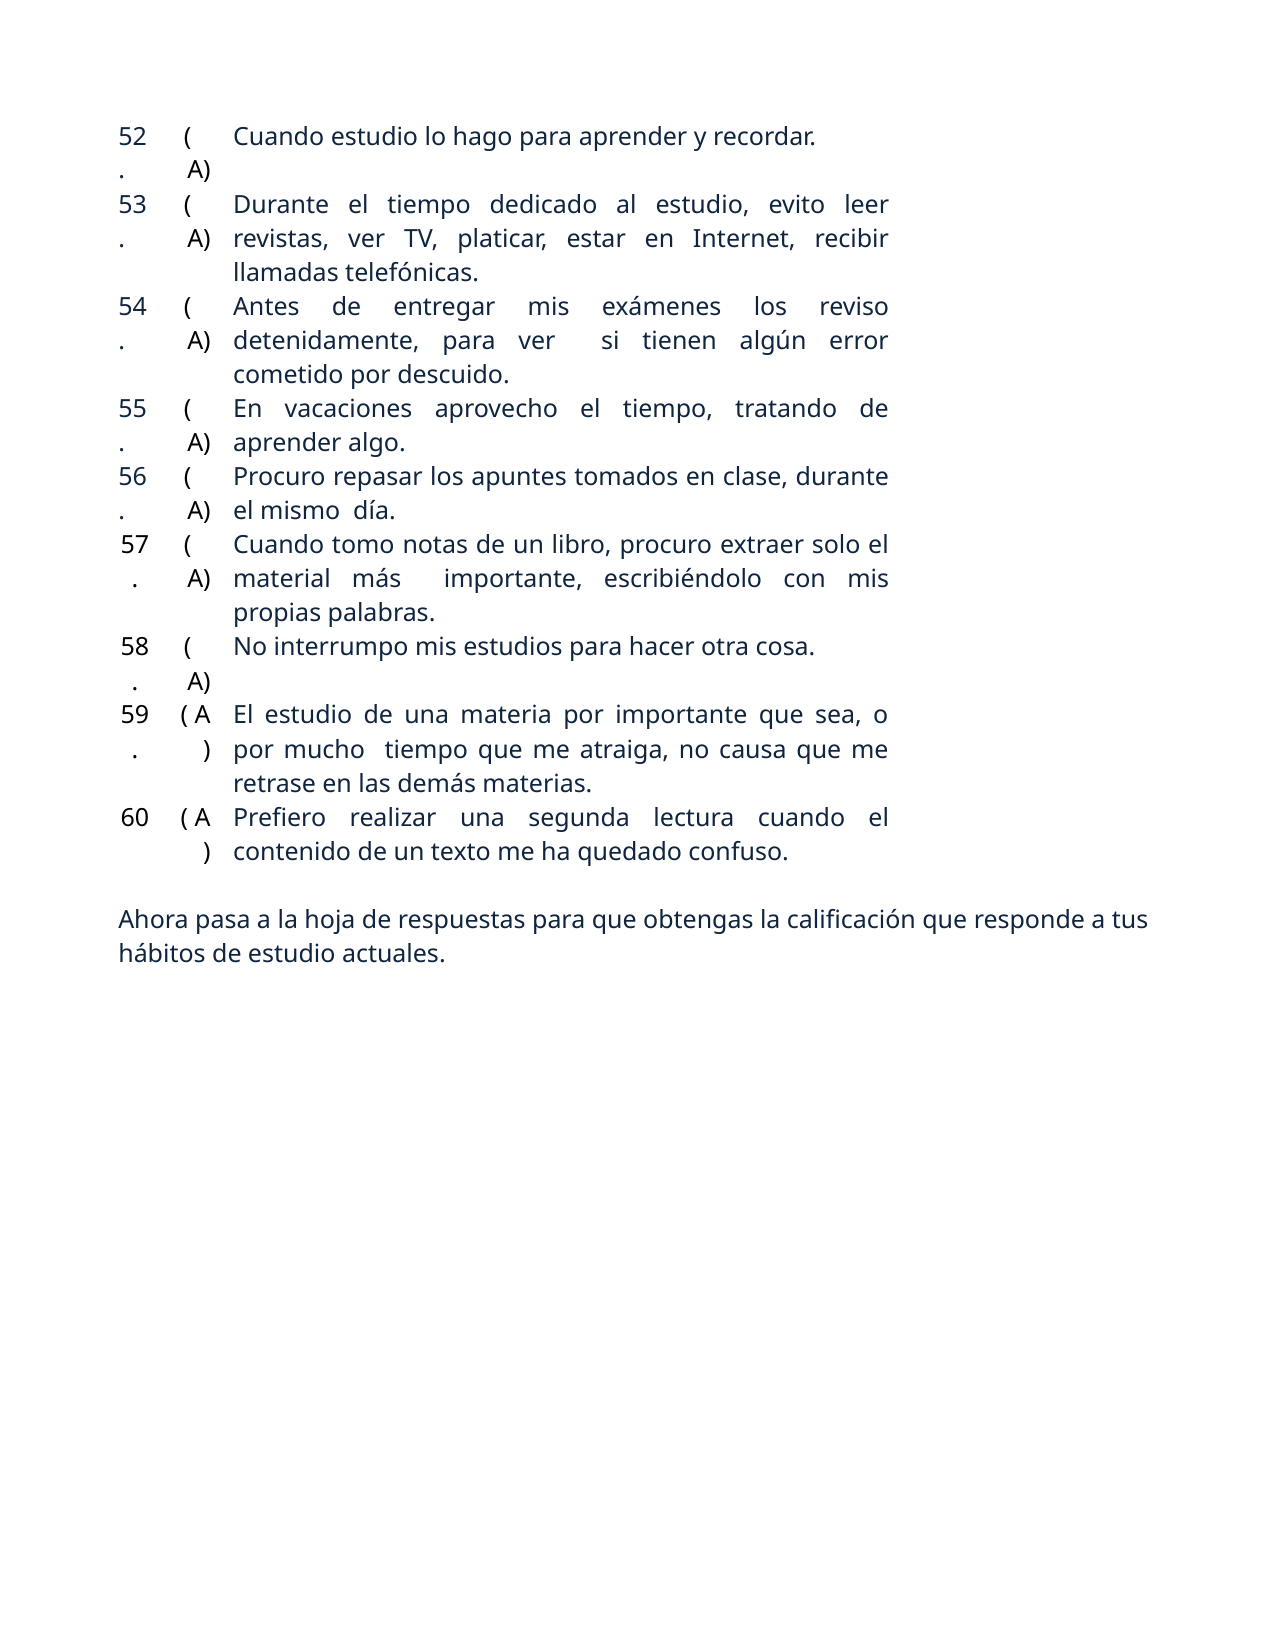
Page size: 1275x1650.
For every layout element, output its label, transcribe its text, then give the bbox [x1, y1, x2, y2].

table_cell 60 [107, 799, 162, 867]
table_cell ( A) [163, 289, 222, 391]
table_cell ( A) [163, 391, 222, 459]
table_cell Antes de entregar mis exámenes los reviso detenidamente, para ver si tienen algún error cometido por descuido. [222, 289, 901, 391]
table_cell ( A) [163, 527, 222, 629]
table_cell 59. [107, 697, 162, 799]
table_cell 52. [107, 118, 162, 186]
table_cell Cuando estudio lo hago para aprender y recordar. [222, 118, 901, 186]
table_cell Procuro repasar los apuntes tomados en clase, durante el mismo día. [222, 459, 901, 527]
table_cell El estudio de una materia por importante que sea, o por mucho tiempo que me atraiga, no causa que me retrase en las demás materias. [222, 697, 901, 799]
table_cell 54. [107, 289, 162, 391]
table_cell 56. [107, 459, 162, 527]
table_cell ( A ) [163, 697, 222, 799]
table_cell ( A) [163, 459, 222, 527]
table_cell En vacaciones aprovecho el tiempo, tratando de aprender algo. [222, 391, 901, 459]
table_cell ( A) [163, 629, 222, 697]
text Ahora pasa a la hoja de respuestas para que obtengas la calificación que responde a tus hábitos de estudio actuales. [118, 902, 1157, 970]
table_cell ( A) [163, 186, 222, 288]
table_cell ( A) [163, 118, 222, 186]
table_cell 57. [107, 527, 162, 629]
table_cell ( A ) [163, 799, 222, 867]
table_cell 58. [107, 629, 162, 697]
table_cell Durante el tiempo dedicado al estudio, evito leer revistas, ver TV, platicar, estar en Internet, recibir llamadas telefónicas. [222, 186, 901, 288]
table_cell Cuando tomo notas de un libro, procuro extraer solo el material más importante, escribiéndolo con mis propias palabras. [222, 527, 901, 629]
table_cell 55. [107, 391, 162, 459]
table_cell Prefiero realizar una segunda lectura cuando el contenido de un texto me ha quedado confuso. [222, 799, 901, 867]
table_cell 53. [107, 186, 162, 288]
table_cell No interrumpo mis estudios para hacer otra cosa. [222, 629, 901, 697]
